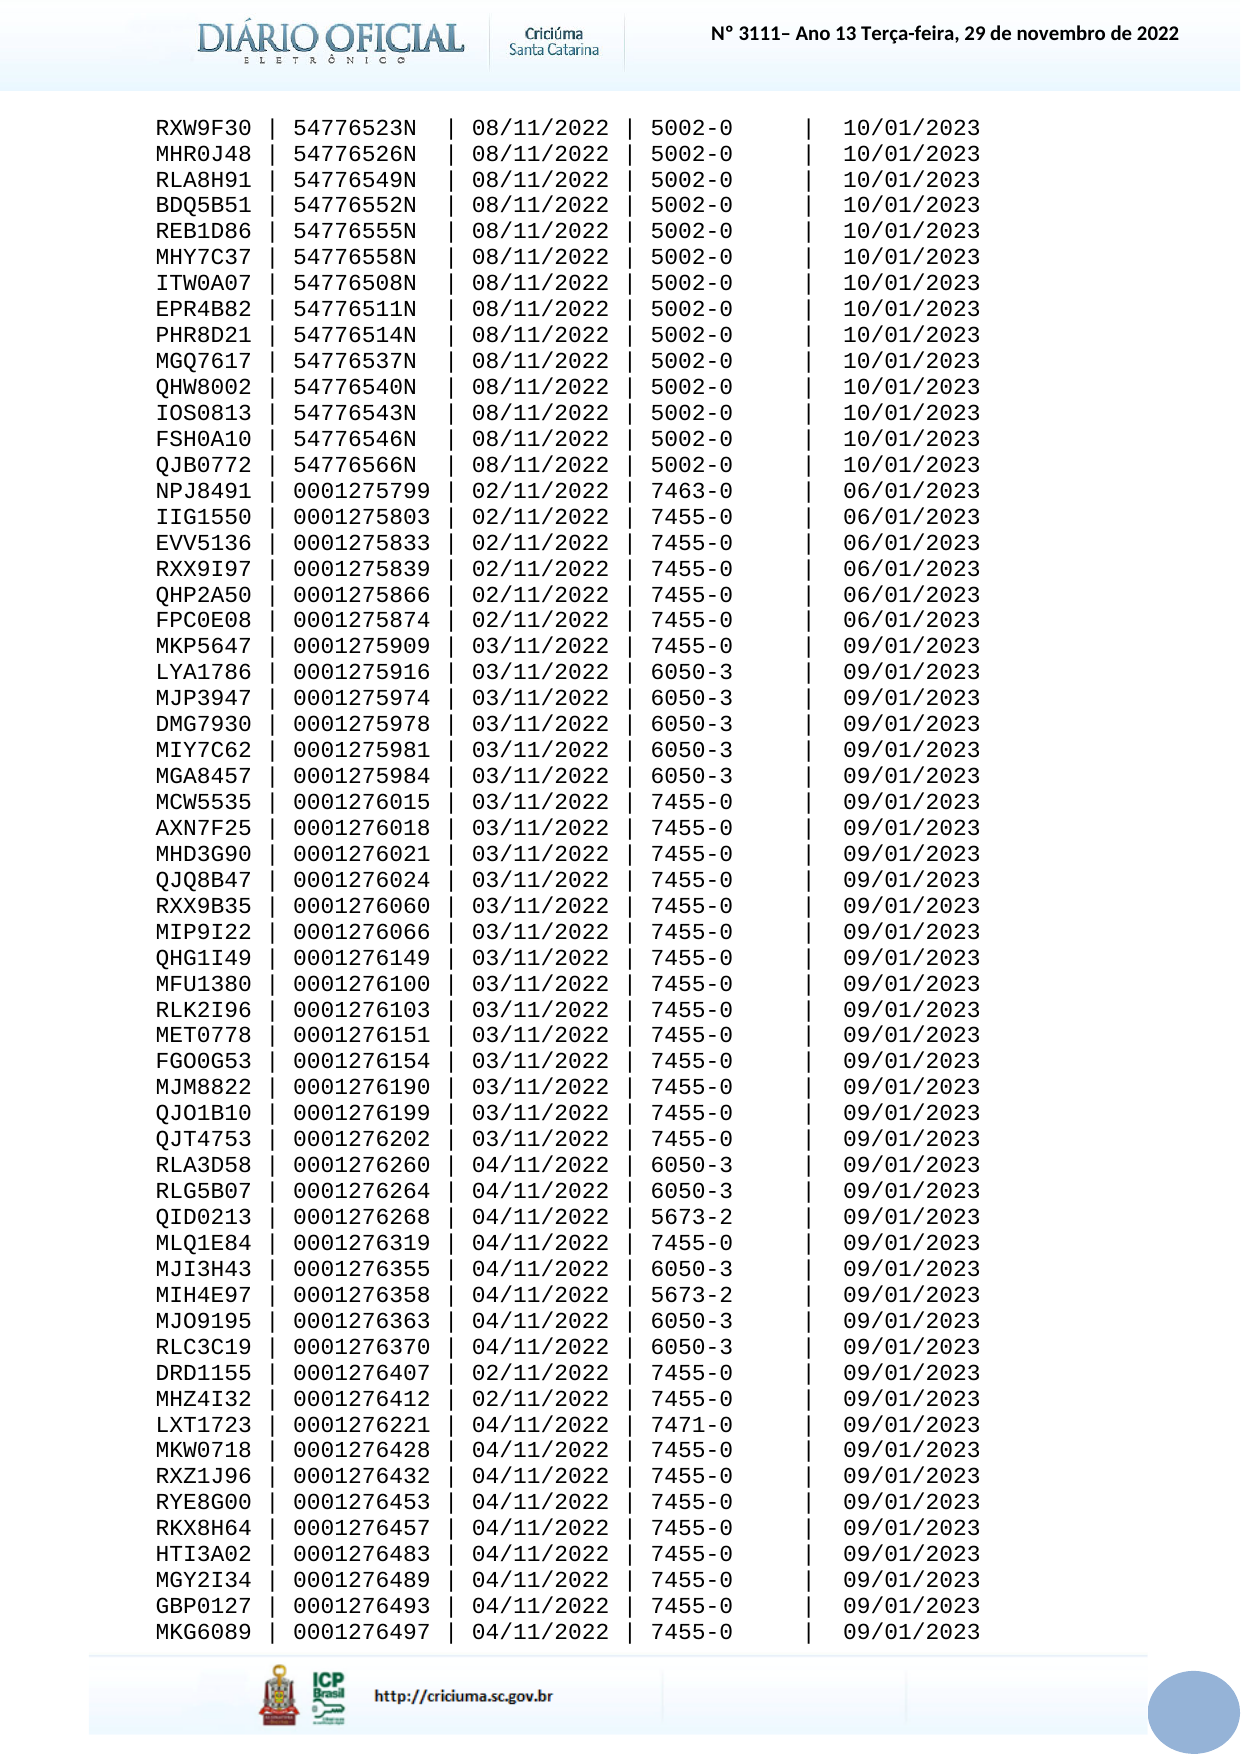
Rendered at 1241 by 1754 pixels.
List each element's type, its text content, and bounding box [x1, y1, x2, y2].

text REB1D86 | 54776555N | 08/11/2022 | 5002-0 | 10/01/2023 [59, 220, 1167, 246]
text MJM8822 | 0001276190 | 03/11/2022 | 7455-0 | 09/01/2023 [59, 1076, 1167, 1102]
text IIG1550 | 0001275803 | 02/11/2022 | 7455-0 | 06/01/2023 [59, 505, 1167, 531]
text FGO0G53 | 0001276154 | 03/11/2022 | 7455-0 | 09/01/2023 [59, 1050, 1167, 1076]
text ITW0A07 | 54776508N | 08/11/2022 | 5002-0 | 10/01/2023 [59, 272, 1167, 298]
text QJT4753 | 0001276202 | 03/11/2022 | 7455-0 | 09/01/2023 [59, 1128, 1167, 1153]
text MHY7C37 | 54776558N | 08/11/2022 | 5002-0 | 10/01/2023 [59, 246, 1167, 272]
text RXW9F30 | 54776523N | 08/11/2022 | 5002-0 | 10/01/2023 [59, 116, 1167, 142]
text RYE8G00 | 0001276453 | 04/11/2022 | 7455-0 | 09/01/2023 [59, 1491, 1167, 1517]
text MKW0718 | 0001276428 | 04/11/2022 | 7455-0 | 09/01/2023 [59, 1439, 1167, 1465]
text RXX9B35 | 0001276060 | 03/11/2022 | 7455-0 | 09/01/2023 [59, 894, 1167, 920]
text MHZ4I32 | 0001276412 | 02/11/2022 | 7455-0 | 09/01/2023 [59, 1387, 1167, 1413]
text QHW8002 | 54776540N | 08/11/2022 | 5002-0 | 10/01/2023 [59, 375, 1167, 401]
text BDQ5B51 | 54776552N | 08/11/2022 | 5002-0 | 10/01/2023 [59, 194, 1167, 220]
text MIH4E97 | 0001276358 | 04/11/2022 | 5673-2 | 09/01/2023 [59, 1283, 1167, 1309]
text RLG5B07 | 0001276264 | 04/11/2022 | 6050-3 | 09/01/2023 [59, 1179, 1167, 1205]
text MGA8457 | 0001275984 | 03/11/2022 | 6050-3 | 09/01/2023 [59, 764, 1167, 790]
text MGQ7617 | 54776537N | 08/11/2022 | 5002-0 | 10/01/2023 [59, 349, 1167, 375]
text MJP3947 | 0001275974 | 03/11/2022 | 6050-3 | 09/01/2023 [59, 687, 1167, 713]
text HTI3A02 | 0001276483 | 04/11/2022 | 7455-0 | 09/01/2023 [59, 1543, 1167, 1568]
text MET0778 | 0001276151 | 03/11/2022 | 7455-0 | 09/01/2023 [59, 1024, 1167, 1050]
text QJB0772 | 54776566N | 08/11/2022 | 5002-0 | 10/01/2023 [59, 453, 1167, 479]
text MJO9195 | 0001276363 | 04/11/2022 | 6050-3 | 09/01/2023 [59, 1309, 1167, 1335]
text MCW5535 | 0001276015 | 03/11/2022 | 7455-0 | 09/01/2023 [59, 790, 1167, 816]
text MHD3G90 | 0001276021 | 03/11/2022 | 7455-0 | 09/01/2023 [59, 842, 1167, 868]
text DRD1155 | 0001276407 | 02/11/2022 | 7455-0 | 09/01/2023 [59, 1361, 1167, 1387]
text LYA1786 | 0001275916 | 03/11/2022 | 6050-3 | 09/01/2023 [59, 661, 1167, 687]
text RLA8H91 | 54776549N | 08/11/2022 | 5002-0 | 10/01/2023 [59, 168, 1167, 194]
text FPC0E08 | 0001275874 | 02/11/2022 | 7455-0 | 06/01/2023 [59, 609, 1167, 635]
text RXZ1J96 | 0001276432 | 04/11/2022 | 7455-0 | 09/01/2023 [59, 1465, 1167, 1491]
text QJQ8B47 | 0001276024 | 03/11/2022 | 7455-0 | 09/01/2023 [59, 868, 1167, 894]
text RLA3D58 | 0001276260 | 04/11/2022 | 6050-3 | 09/01/2023 [59, 1153, 1167, 1179]
text MKG6089 | 0001276497 | 04/11/2022 | 7455-0 | 09/01/2023 [59, 1620, 1167, 1646]
text MIP9I22 | 0001276066 | 03/11/2022 | 7455-0 | 09/01/2023 [59, 920, 1167, 946]
text RXX9I97 | 0001275839 | 02/11/2022 | 7455-0 | 06/01/2023 [59, 557, 1167, 583]
text DMG7930 | 0001275978 | 03/11/2022 | 6050-3 | 09/01/2023 [59, 713, 1167, 738]
text QJO1B10 | 0001276199 | 03/11/2022 | 7455-0 | 09/01/2023 [59, 1102, 1167, 1128]
text MGY2I34 | 0001276489 | 04/11/2022 | 7455-0 | 09/01/2023 [59, 1568, 1167, 1594]
text IOS0813 | 54776543N | 08/11/2022 | 5002-0 | 10/01/2023 [59, 401, 1167, 427]
text NPJ8491 | 0001275799 | 02/11/2022 | 7463-0 | 06/01/2023 [59, 479, 1167, 505]
text EPR4B82 | 54776511N | 08/11/2022 | 5002-0 | 10/01/2023 [59, 298, 1167, 323]
text MKP5647 | 0001275909 | 03/11/2022 | 7455-0 | 09/01/2023 [59, 635, 1167, 661]
text AXN7F25 | 0001276018 | 03/11/2022 | 7455-0 | 09/01/2023 [59, 816, 1167, 842]
text MLQ1E84 | 0001276319 | 04/11/2022 | 7455-0 | 09/01/2023 [59, 1231, 1167, 1257]
text RLC3C19 | 0001276370 | 04/11/2022 | 6050-3 | 09/01/2023 [59, 1335, 1167, 1361]
text QHP2A50 | 0001275866 | 02/11/2022 | 7455-0 | 06/01/2023 [59, 583, 1167, 609]
text MFU1380 | 0001276100 | 03/11/2022 | 7455-0 | 09/01/2023 [59, 972, 1167, 998]
text RKX8H64 | 0001276457 | 04/11/2022 | 7455-0 | 09/01/2023 [59, 1517, 1167, 1543]
text RLK2I96 | 0001276103 | 03/11/2022 | 7455-0 | 09/01/2023 [59, 998, 1167, 1024]
text MHR0J48 | 54776526N | 08/11/2022 | 5002-0 | 10/01/2023 [59, 142, 1167, 168]
text EVV5136 | 0001275833 | 02/11/2022 | 7455-0 | 06/01/2023 [59, 531, 1167, 557]
text LXT1723 | 0001276221 | 04/11/2022 | 7471-0 | 09/01/2023 [59, 1413, 1167, 1439]
text PHR8D21 | 54776514N | 08/11/2022 | 5002-0 | 10/01/2023 [59, 323, 1167, 349]
text QID0213 | 0001276268 | 04/11/2022 | 5673-2 | 09/01/2023 [59, 1205, 1167, 1231]
text GBP0127 | 0001276493 | 04/11/2022 | 7455-0 | 09/01/2023 [59, 1594, 1167, 1620]
text QHG1I49 | 0001276149 | 03/11/2022 | 7455-0 | 09/01/2023 [59, 946, 1167, 972]
text MIY7C62 | 0001275981 | 03/11/2022 | 6050-3 | 09/01/2023 [59, 738, 1167, 764]
text FSH0A10 | 54776546N | 08/11/2022 | 5002-0 | 10/01/2023 [59, 427, 1167, 453]
text MJI3H43 | 0001276355 | 04/11/2022 | 6050-3 | 09/01/2023 [59, 1257, 1167, 1283]
